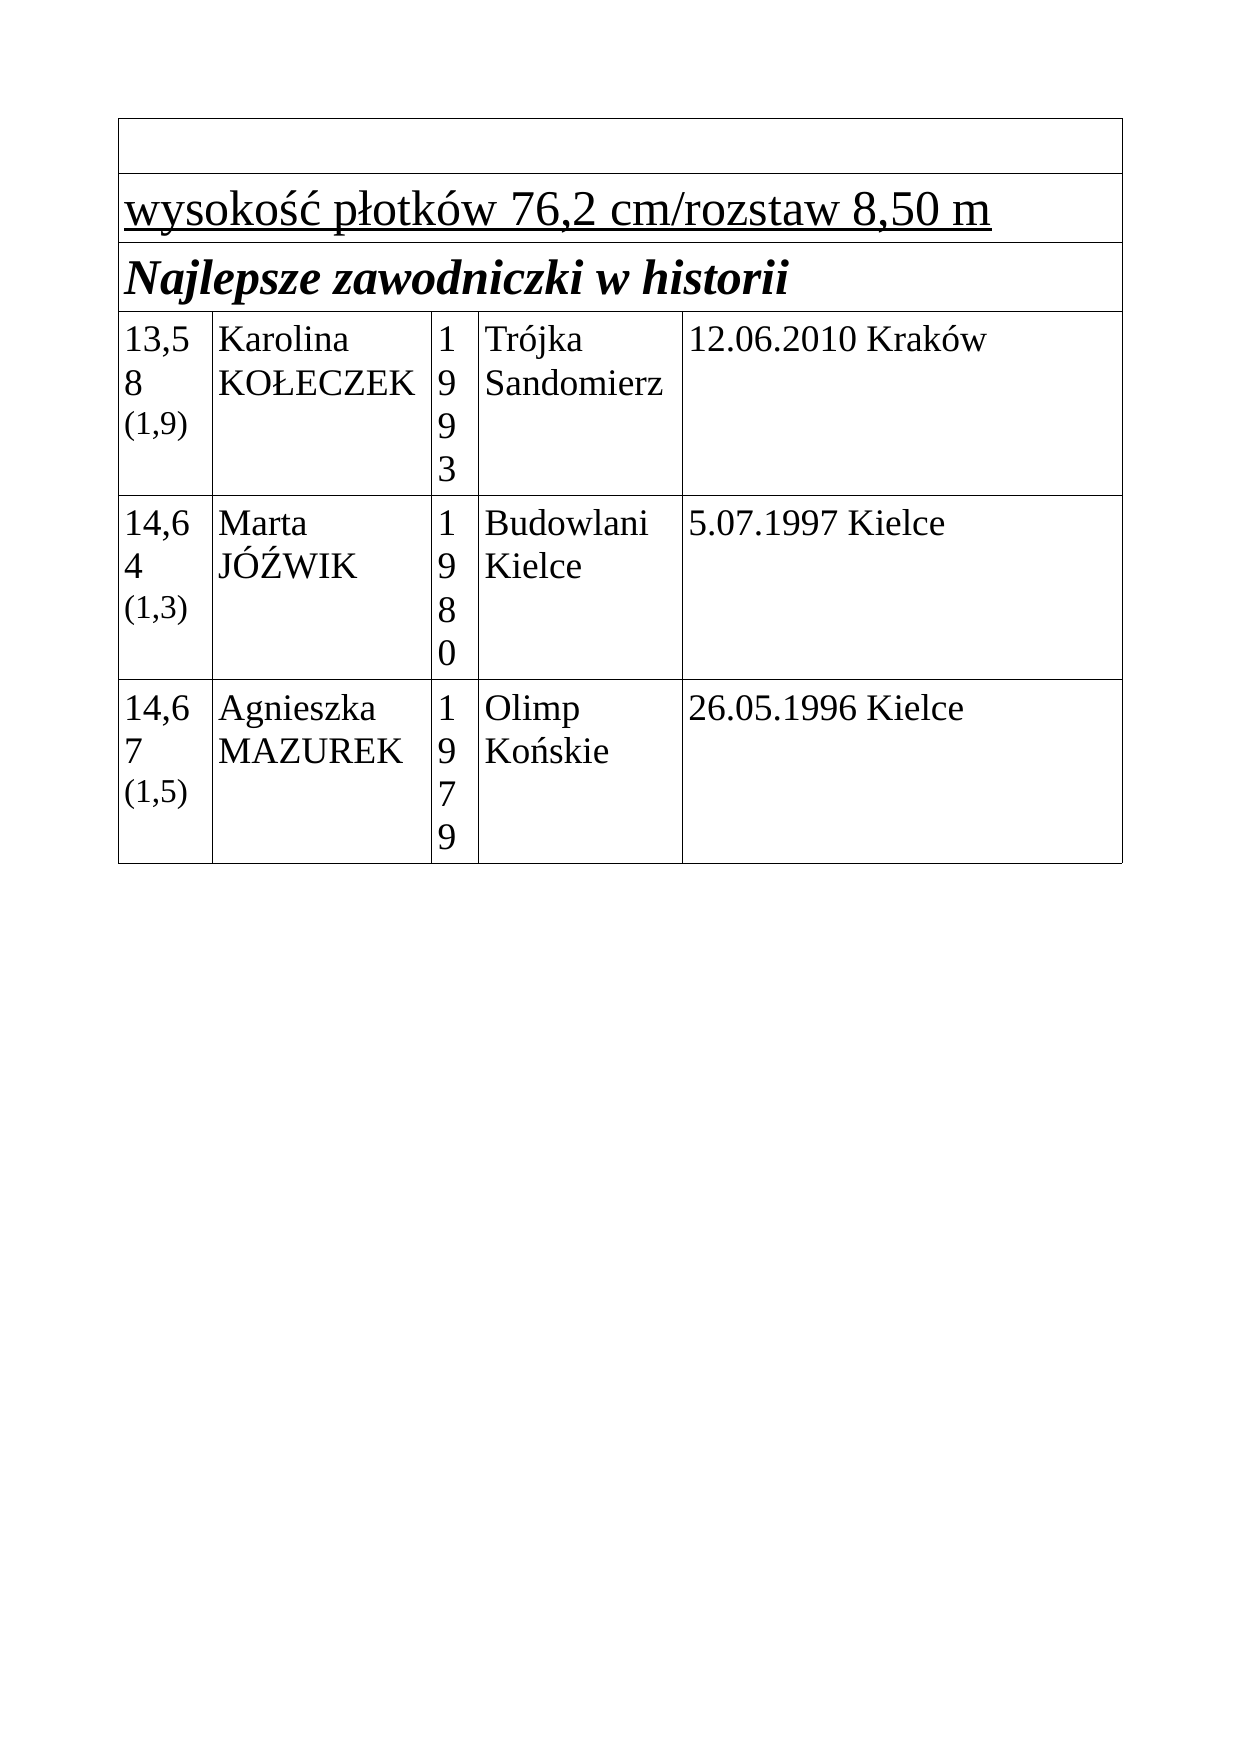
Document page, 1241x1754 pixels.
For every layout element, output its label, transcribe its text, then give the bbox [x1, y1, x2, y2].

table_cell 12.06.2010 Kraków [683, 312, 1122, 495]
table_cell 5.07.1997 Kielce [683, 496, 1122, 679]
table_cell 1979 [432, 680, 478, 863]
table_cell 13,58 (1,9) [119, 312, 212, 495]
table_cell Najlepsze zawodniczki w historii [119, 243, 1122, 311]
table_cell Trójka Sandomierz [479, 312, 682, 495]
table_cell Marta JÓŹWIK [213, 496, 431, 679]
table_cell Budowlani Kielce [479, 496, 682, 679]
table_cell Olimp Końskie [479, 680, 682, 863]
table_cell wysokość płotków 76,2 cm/rozstaw 8,50 m [119, 174, 1122, 242]
table_cell 14,64 (1,3) [119, 496, 212, 679]
table_cell [119, 119, 1122, 173]
table_cell 1993 [432, 312, 478, 495]
table_cell 26.05.1996 Kielce [683, 680, 1122, 863]
table_cell 14,67 (1,5) [119, 680, 212, 863]
table_cell 1980 [432, 496, 478, 679]
table_cell Karolina KOŁECZEK [213, 312, 431, 495]
table_cell Agnieszka MAZUREK [213, 680, 431, 863]
